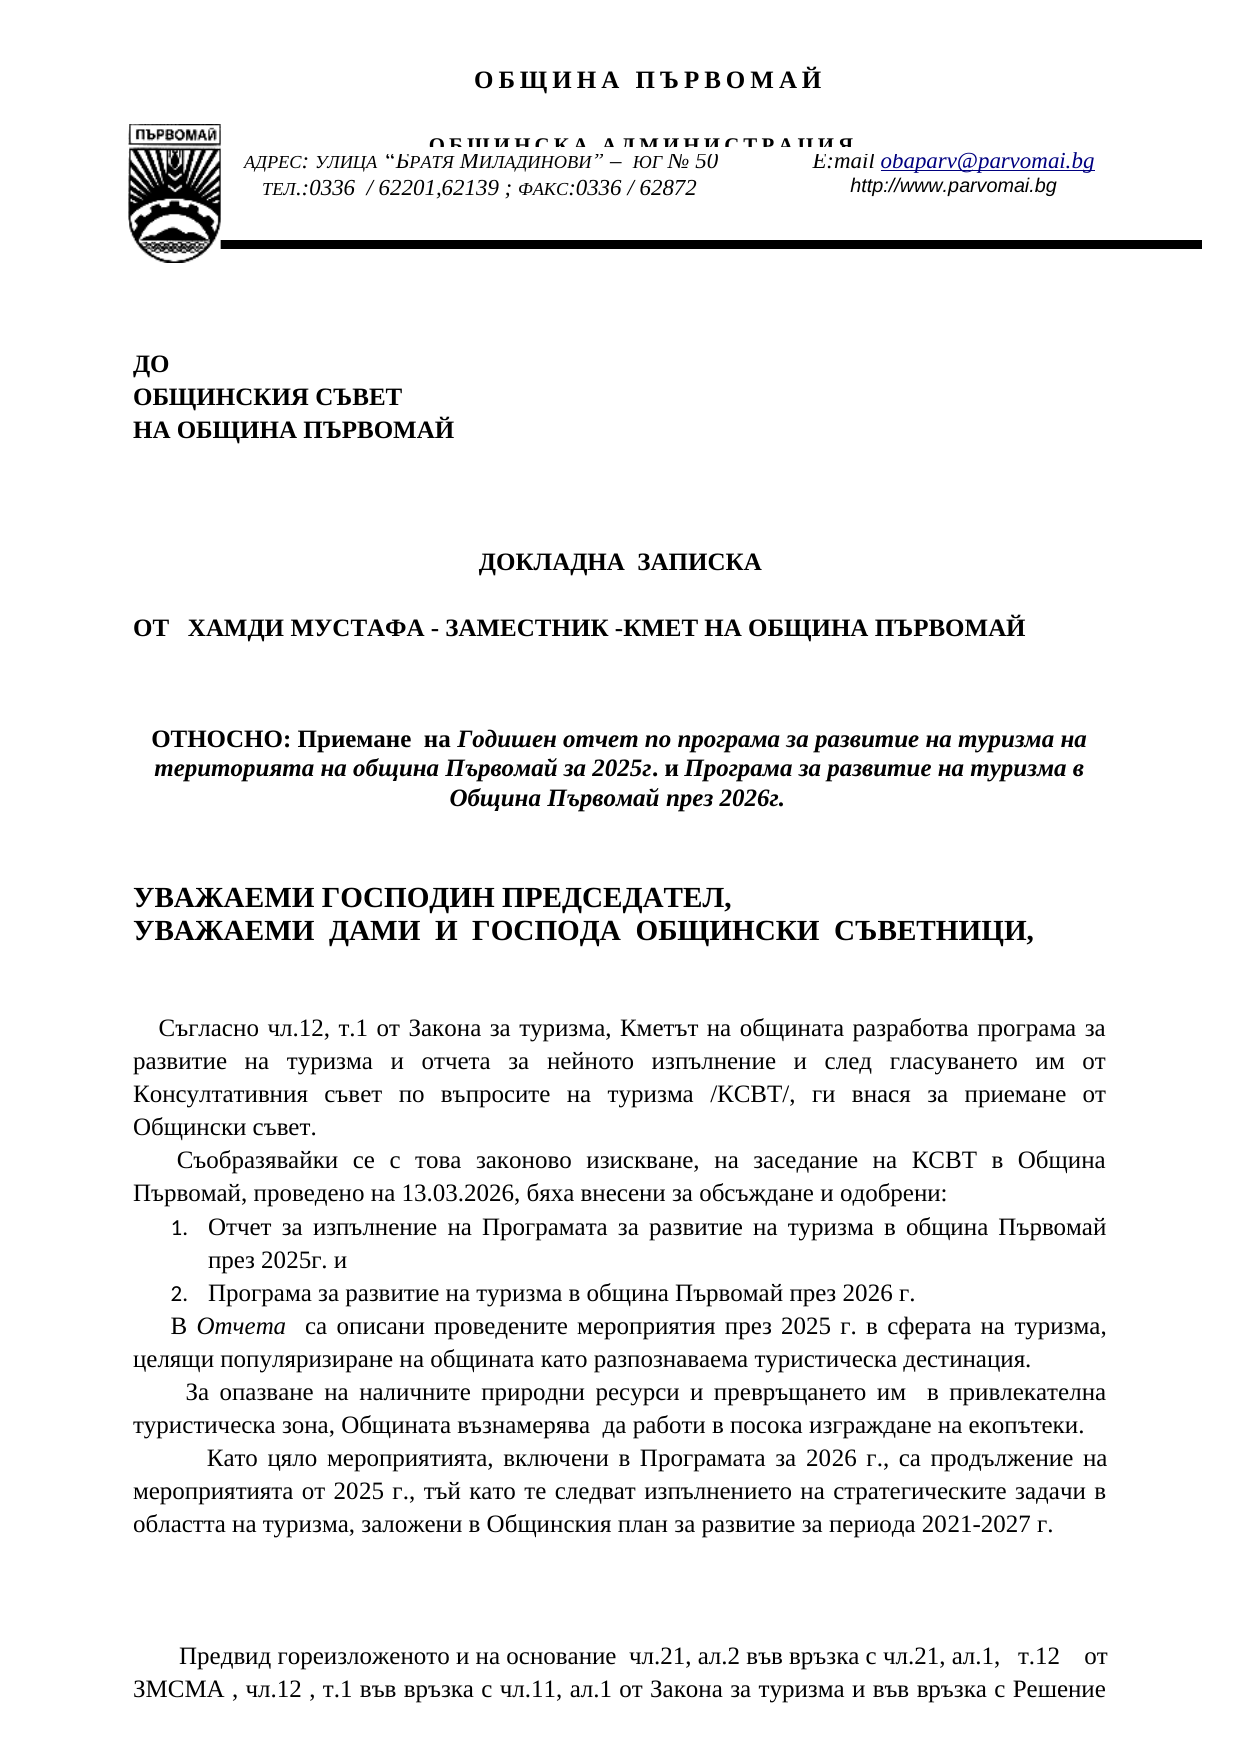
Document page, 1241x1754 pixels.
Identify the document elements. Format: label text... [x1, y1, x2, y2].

text Съобразявайки се с това законово изискване, на заседание на КСВТ в Община Първомай, проведено на 13.03.2026, бяха внесени за обсъждане и одобрени: [133, 1146, 1107, 1207]
text ОБЩИНСКИЯ СЪВЕТ [133, 382, 1107, 411]
text ДОКЛАДНА ЗАПИСКА [133, 547, 1107, 576]
text Като цяло мероприятията, включени в Програмата за 2026 г., са продължение на мероприятията от 2025 г., тъй като те следват изпълнението на стратегическите задачи в областта на туризма, заложени в Общинския план за развитие за периода 2021-2027 г. [133, 1443, 1107, 1538]
text УВАЖАЕМИ ГОСПОДИН ПРЕДСЕДАТЕЛ, [133, 880, 1107, 913]
text ОТНОСНО: Приемане на Годишен отчет по програма за развитие на туризма на територията на община Първомай за 2025г. и Програма за развитие на туризма в Община Първомай през 2026г. [133, 724, 1107, 811]
text В Отчета са описани проведените мероприятия през 2025 г. в сферата на туризма, целящи популяризиране на общината като разпознаваема туристическа дестинация. [133, 1311, 1107, 1373]
text НА ОБЩИНА ПЪРВОМАЙ [133, 415, 1107, 443]
text УВАЖАЕМИ ДАМИ И ГОСПОДА ОБЩИНСКИ СЪВЕТНИЦИ, [133, 913, 1107, 947]
text Съгласно чл.12, т.1 от Закона за туризма, Кметът на общината разработва програма за развитие на туризма и отчета за нейното изпълнение и след гласуването им от Консултативния съвет по въпросите на туризма /КСВТ/, ги внася за приемане от Общински съвет. [133, 1013, 1107, 1141]
text ОТ ХАМДИ МУСТАФА - ЗАМЕСТНИК -КМЕТ НА ОБЩИНА ПЪРВОМАЙ [133, 613, 1107, 642]
text Предвид гореизложеното и на основание чл.21, ал.2 във връзка с чл.21, ал.1, т.12 от ЗМСМА , чл.12 , т.1 във връзка с чл.11, ал.1 от Закона за туризма и във връзка с Решение [133, 1641, 1107, 1703]
text За опазване на наличните природни ресурси и превръщането им в привлекателна туристическа зона, Общината възнамерява да работи в посока изграждане на екопътеки. [133, 1377, 1107, 1439]
list Отчет за изпълнение на Програмата за развитие на туризма в община Първомай през 2025г. и [170, 1212, 1107, 1274]
text ДО [133, 349, 1107, 377]
list Програма за развитие на туризма в община Първомай през 2026 г. [170, 1278, 1107, 1307]
